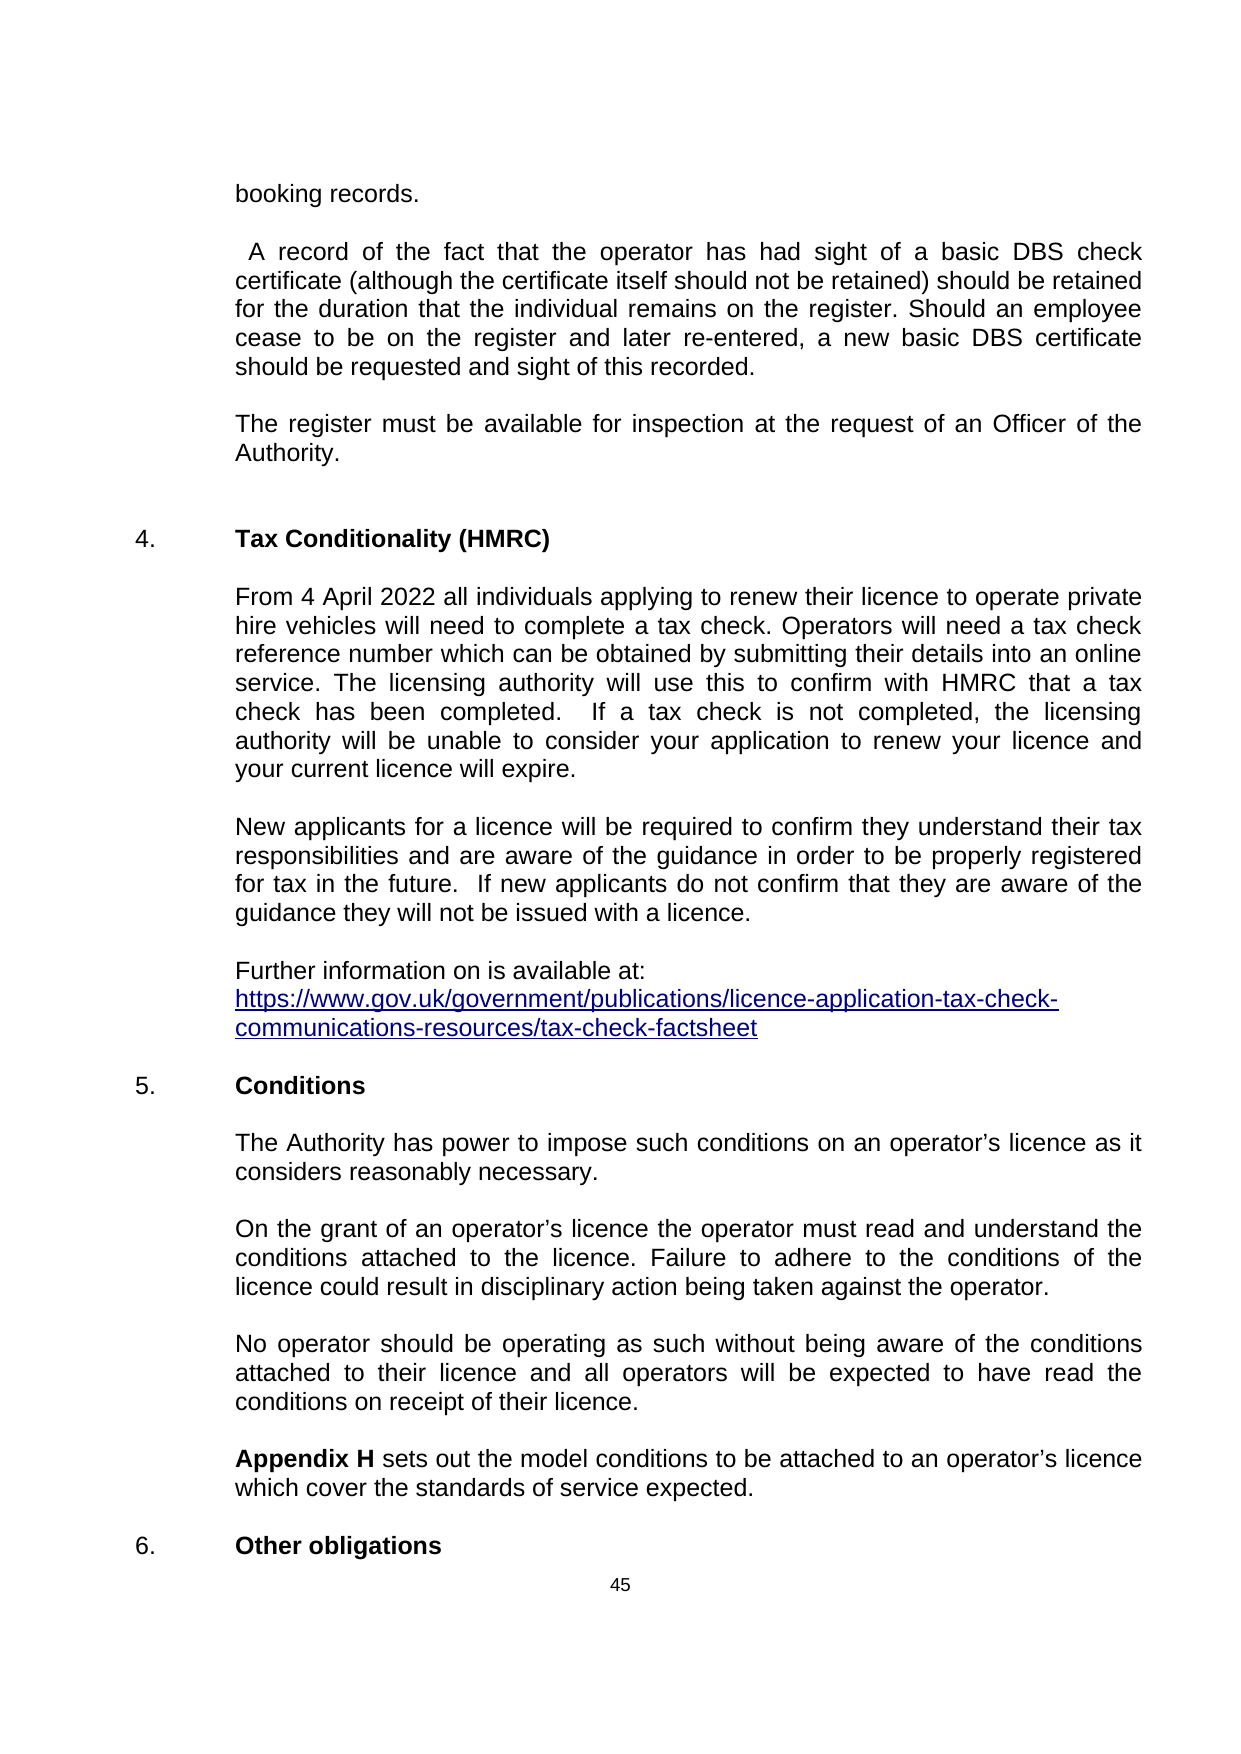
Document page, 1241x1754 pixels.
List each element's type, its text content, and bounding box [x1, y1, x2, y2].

table_cell [124, 553, 224, 582]
table_cell Tax Conditionality (HMRC) [224, 525, 1155, 553]
table_cell [124, 1042, 224, 1071]
table_cell [124, 1445, 224, 1502]
table_cell [124, 1100, 224, 1128]
table_cell [1155, 1502, 1162, 1531]
table_cell [224, 1416, 1155, 1444]
table_cell Conditions [224, 1071, 1155, 1099]
table_cell [1155, 553, 1162, 582]
table_cell [1155, 582, 1162, 1042]
table_cell [224, 1502, 1155, 1531]
table_cell The Authority has power to impose such conditions on an operator’s licence as it considers reasonably necessary. On the grant of an operator’s licence the operator must read and understand the conditions attached to the licence. Failure to adhere to the conditions of the licence could result in disciplinary action being taken against the operator. No operator should be operating as such without being aware of the conditions attached to their licence and all operators will be expected to have read the conditions on receipt of their licence. [224, 1128, 1155, 1416]
table_cell [224, 1100, 1155, 1128]
table_cell From 4 April 2022 all individuals applying to renew their licence to operate private hire vehicles will need to complete a tax check. Operators will need a tax check reference number which can be obtained by submitting their details into an online service. The licensing authority will use this to confirm with HMRC that a tax check has been completed. If a tax check is not completed, the licensing authority will be unable to consider your application to renew your licence and your current licence will expire. New applicants for a licence will be required to confirm they understand their tax responsibilities and are aware of the guidance in order to be properly registered for tax in the future. If new applicants do not confirm that they are aware of the guidance they will not be issued with a licence. Further information on is available at: https://www.gov.uk/government/publications/licence-application-tax-check-communications-resources/tax-check-factsheet [224, 582, 1155, 1042]
table_cell [124, 1416, 224, 1444]
table_cell [224, 553, 1155, 582]
table_cell [1155, 1042, 1162, 1071]
table_cell [1155, 1128, 1162, 1416]
table_cell [1155, 525, 1162, 553]
table_cell [1155, 1445, 1162, 1502]
table_cell [124, 1128, 224, 1416]
table_cell Appendix H sets out the model conditions to be attached to an operator’s licence which cover the standards of service expected. [224, 1445, 1155, 1502]
table_cell booking records. A record of the fact that the operator has had sight of a basic DBS check certificate (although the certificate itself should not be retained) should be retained for the duration that the individual remains on the register. Should an employee cease to be on the register and later re-entered, a new basic DBS certificate should be requested and sight of this recorded. The register must be available for inspection at the request of an Officer of the Authority. [224, 180, 1155, 524]
table_cell [1155, 1100, 1162, 1128]
table_cell [1155, 180, 1162, 524]
table_cell Other obligations [224, 1531, 1155, 1559]
table_cell [124, 180, 224, 524]
table_cell 5. [124, 1071, 224, 1099]
table_cell [124, 582, 224, 1042]
table_cell 6. [124, 1531, 224, 1559]
table_cell [1155, 1531, 1162, 1559]
table_cell [224, 1042, 1155, 1071]
table_cell 4. [124, 525, 224, 553]
table_cell [1155, 1416, 1162, 1444]
table_cell [1155, 1071, 1162, 1099]
table_cell [124, 1502, 224, 1531]
